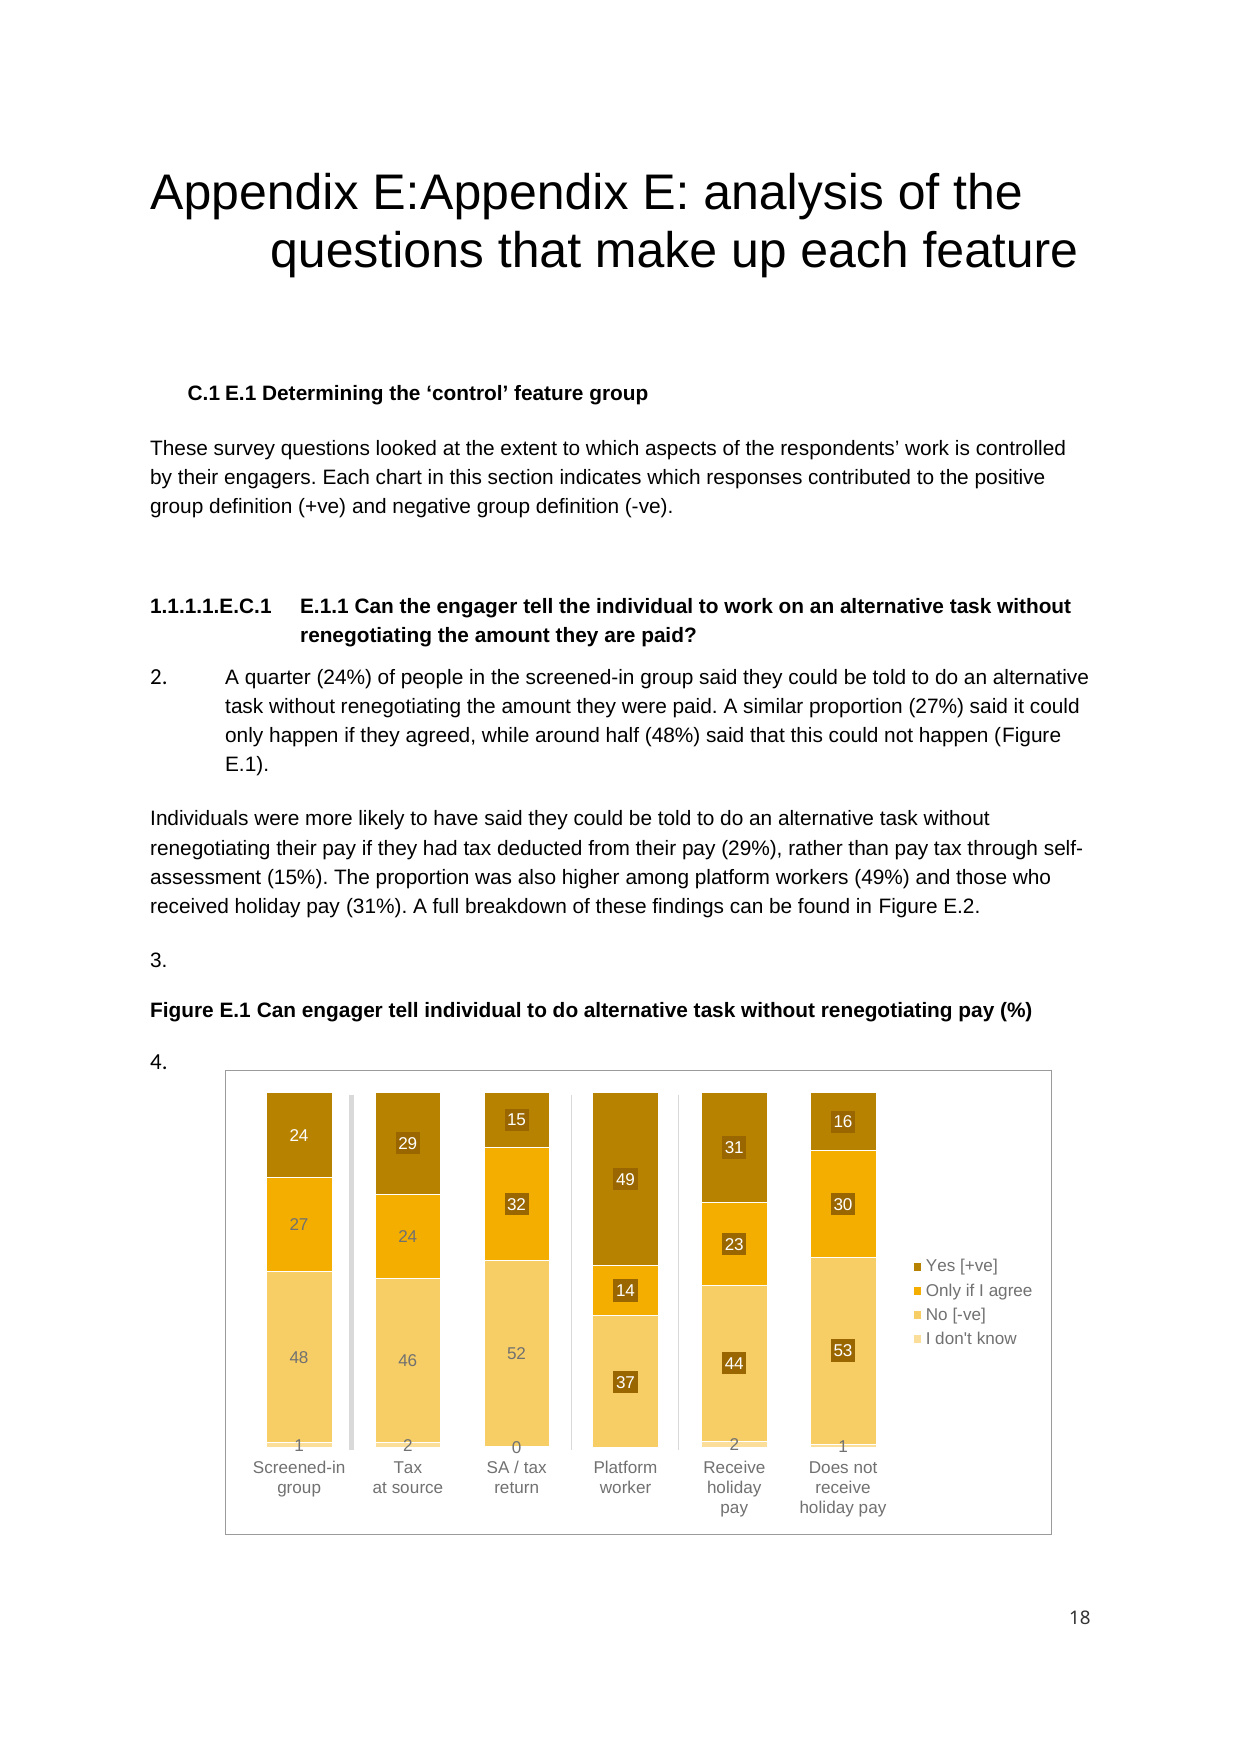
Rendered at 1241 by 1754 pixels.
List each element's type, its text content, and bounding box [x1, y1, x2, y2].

subtitle E.1.1 Can the engager tell the individual to work on an alternative task without renegotiating the amount they are paid? [150, 590, 1090, 648]
text These survey questions looked at the extent to which aspects of the respondents’ work is controlled by their engagers. Each chart in this section indicates which responses contributed to the positive group definition (+ve) and negative group definition (-ve). [150, 432, 1090, 519]
subtitle A quarter (24%) of people in the screened-in group said they could be told to do an alternative task without renegotiating the amount they were paid. A similar proportion (27%) said it could only happen if they agreed, while around half (48%) said that this could not happen (Figure E.1). [150, 661, 1090, 777]
text Figure E.1 Can engager tell individual to do alternative task without renegotiating pay (%) [150, 998, 1090, 1022]
subtitle Appendix E: analysis of the questions that make up each feature [150, 162, 1090, 277]
text Individuals were more likely to have said they could be told to do an alternative task without renegotiating their pay if they had tax deducted from their pay (29%), rather than pay tax through self-assessment (15%). The proportion was also higher among platform workers (49%) and those who received holiday pay (31%). A full breakdown of these findings can be found in Figure E.2. [150, 802, 1090, 919]
subtitle E.1 Determining the ‘control’ feature group [187, 377, 1090, 407]
